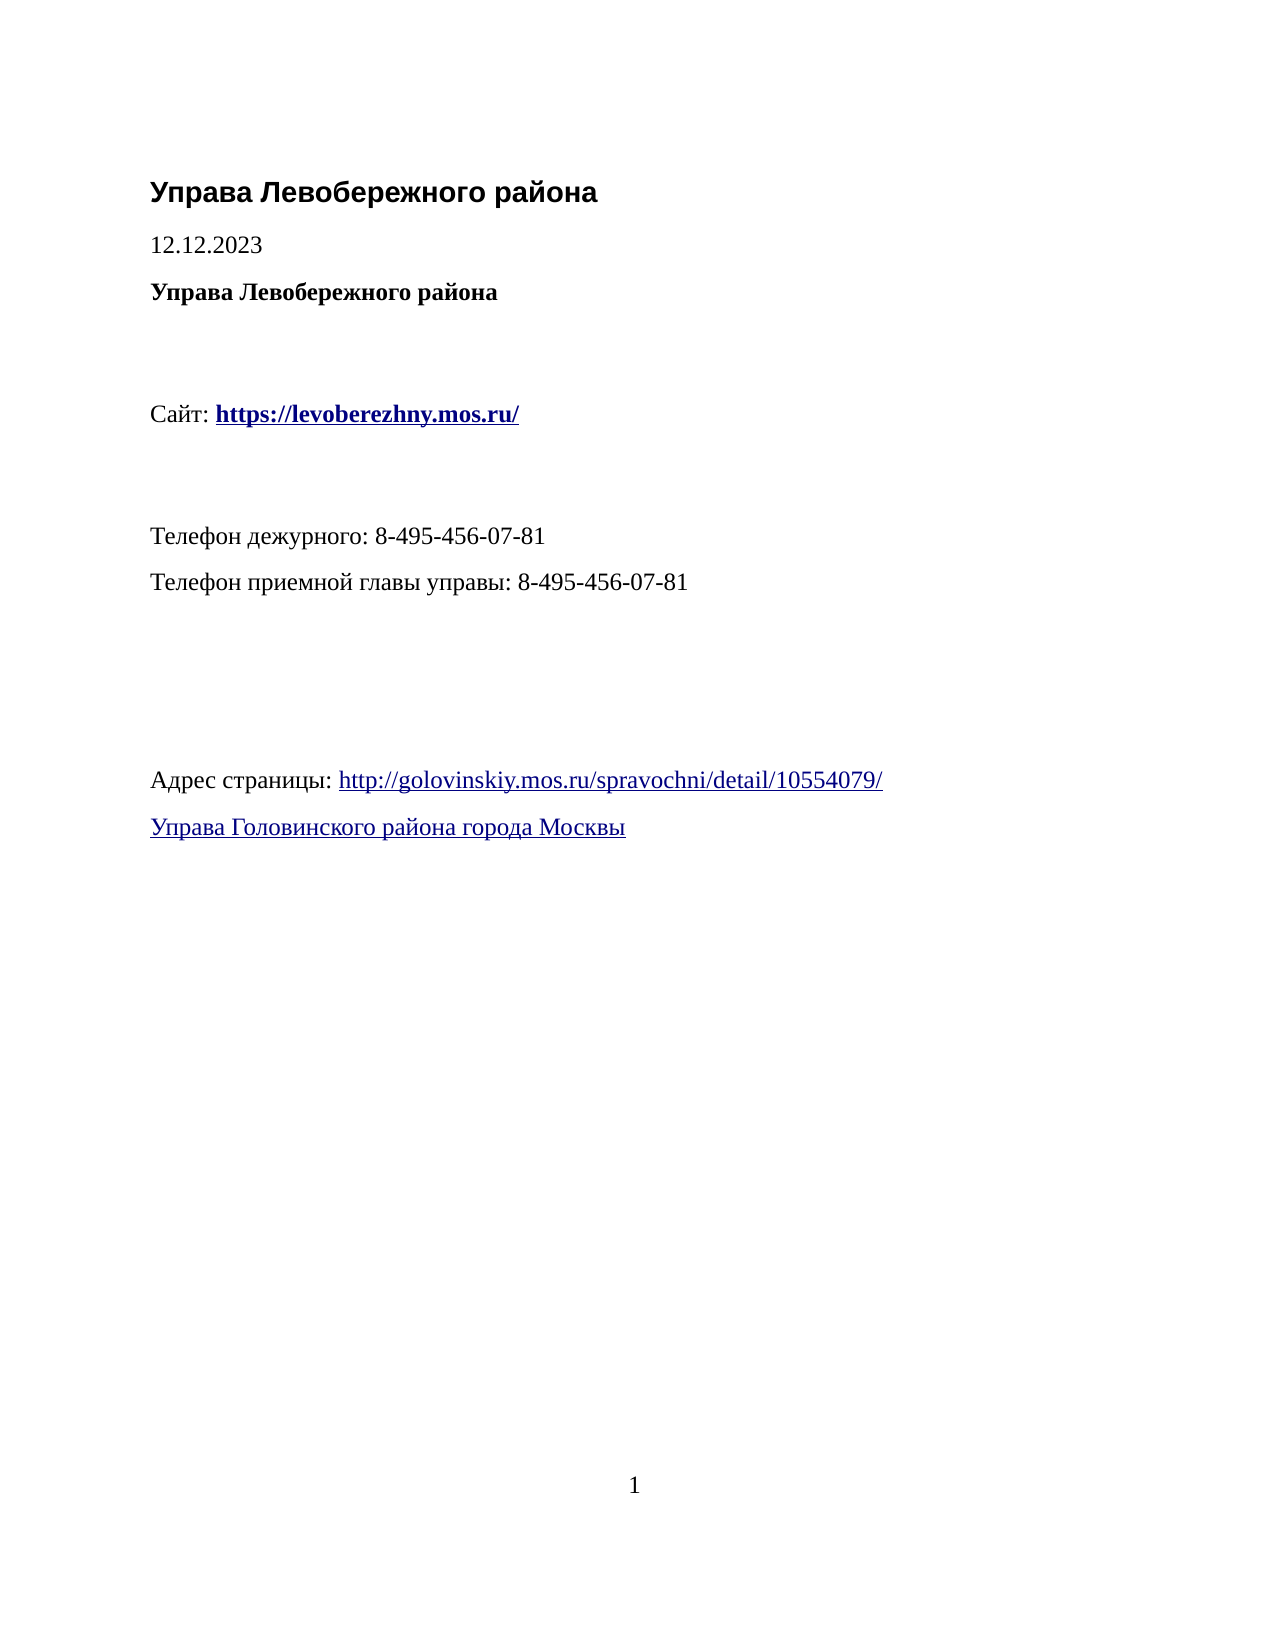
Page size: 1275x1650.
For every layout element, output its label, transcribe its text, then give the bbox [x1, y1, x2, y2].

text Управа Головинского района города Москвы [150, 812, 1125, 840]
text Адрес страницы: http://golovinskiy.mos.ru/spravochni/detail/10554079/ [150, 765, 1125, 794]
subtitle Управа Левобережного района [150, 175, 1125, 208]
text Сайт: https://levoberezhny.mos.ru/ [150, 399, 1125, 427]
text Телефон приемной главы управы: 8-495-456-07-81 [150, 567, 1125, 596]
text Телефон дежурного: 8-495-456-07-81 [150, 521, 1125, 549]
text Управа Левобережного района [150, 277, 1125, 305]
text 12.12.2023 [150, 230, 1125, 259]
